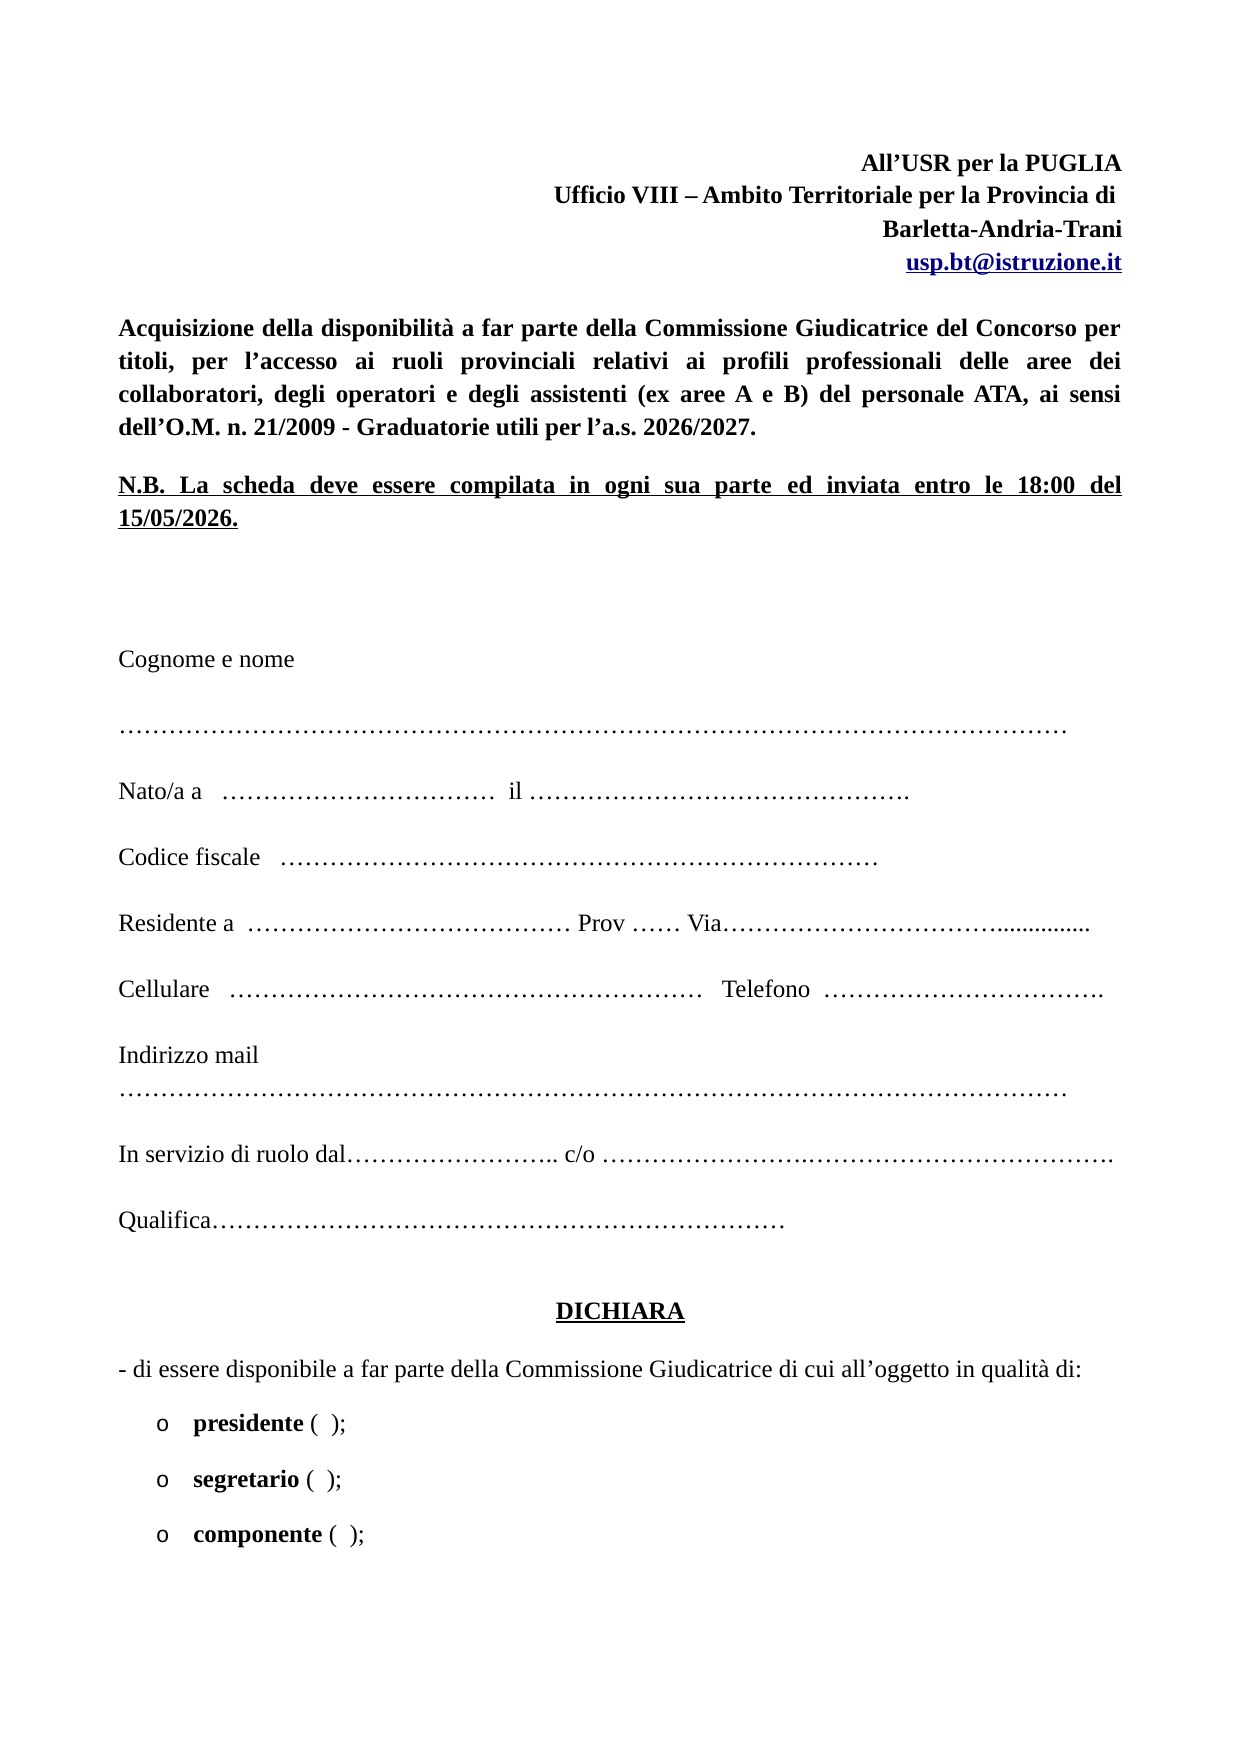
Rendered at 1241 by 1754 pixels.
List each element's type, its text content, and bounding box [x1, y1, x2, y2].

text Cognome e nome [118, 644, 1122, 673]
text …………………………………………………………………………………………………… [118, 710, 1122, 739]
subtitle Barletta-Andria-Trani [118, 214, 1122, 242]
text Residente a ………………………………… Prov …… Via……………………………............... [118, 908, 1122, 937]
text 15/05/2026. [118, 496, 1122, 532]
text Qualifica…………………………………………………………… [118, 1205, 1122, 1234]
text Acquisizione della disponibilità a far parte della Commissione Giudicatrice del Concorso per titoli, per l’accesso ai ruoli provinciali relativi ai profili professionali delle aree dei collaboratori, degli operatori e degli assistenti (ex aree A e B) del personale ATA, ai sensi dell’O.M. n. 21/2009 - Graduatorie utili per l’a.s. 2026/2027. [118, 313, 1122, 441]
text Indirizzo mail …………………………………………………………………………………………………… [118, 1040, 1122, 1102]
subtitle Ufficio VIII – Ambito Territoriale per la Provincia di [118, 181, 1122, 209]
text In servizio di ruolo dal…………………….. c/o …………………….………………………………. [118, 1139, 1122, 1168]
text - di essere disponibile a far parte della Commissione Giudicatrice di cui all’oggetto in qualità di: [118, 1354, 1122, 1383]
text Cellulare ………………………………………………… Telefono ……………………………. [118, 974, 1122, 1003]
list presidente ( ); [156, 1408, 1122, 1438]
list componente ( ); [156, 1519, 1122, 1549]
subtitle usp.bt@istruzione.it [118, 247, 1122, 275]
subtitle All’USR per la PUGLIA [118, 148, 1122, 176]
text Codice fiscale ……………………………………………………………… [118, 842, 1122, 871]
list segretario ( ); [156, 1464, 1122, 1494]
text Nato/a a …………………………… il ………………………………………. [118, 776, 1122, 805]
text DICHIARA [118, 1296, 1122, 1325]
text N.B. La scheda deve essere compilata in ogni sua parte ed inviata entro le 18:00 del [118, 470, 1122, 495]
